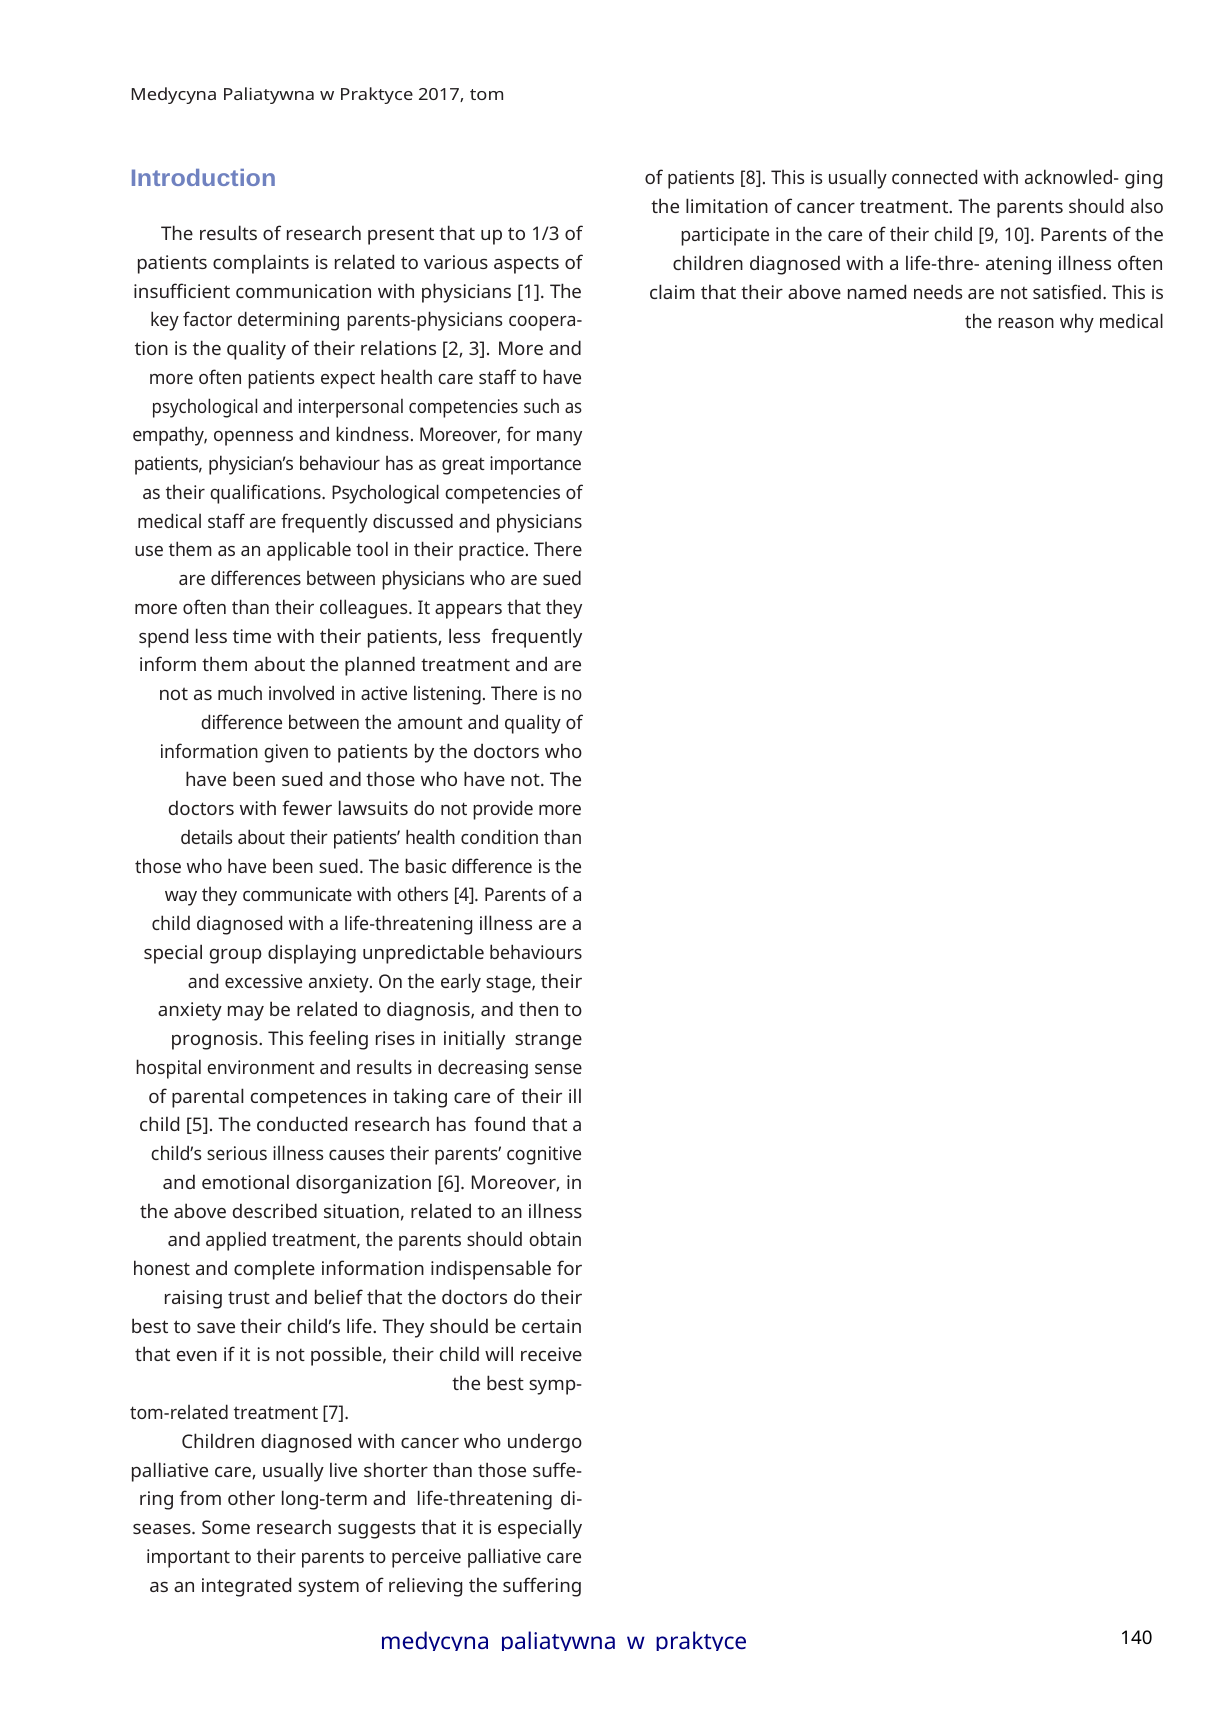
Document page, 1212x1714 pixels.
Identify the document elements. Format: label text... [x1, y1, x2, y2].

text tom-related treatment [7]. [130, 1399, 582, 1425]
subtitle Introduction [130, 164, 582, 192]
text Children diagnosed with cancer who undergo palliative care, usually live shorter than those suffe- ring from other long-term and life-threatening di- seases. Some research suggests that it is especially important to their parents to perceive palliative care as an integrated system of relieving the suffering [130, 1428, 582, 1597]
text of patients [8]. This is usually connected with acknowled- ging the limitation of cancer treatment. The parents should also participate in the care of their child [9, 10]. Parents of the children diagnosed with a life-thre- atening illness often claim that their above named needs are not satisfied. This is the reason why medical [629, 164, 1163, 333]
text The results of research present that up to 1/3 of patients complaints is related to various aspects of insufficient communication with physicians [1]. The key factor determining parents-physicians coopera- tion is the quality of their relations [2, 3]. More and more often patients expect health care staff to have psychological and interpersonal competencies such as empathy, openness and kindness. Moreover, for many patients, physician’s behaviour has as great importance as their qualifications. Psychological competencies of medical staff are frequently discussed and physicians use them as an applicable tool in their practice. There are differences between physicians who are sued more often than their colleagues. It appears that they spend less time with their patients, less frequently inform them about the planned treatment and are not as much involved in active listening. There is no difference between the amount and quality of information given to patients by the doctors who have been sued and those who have not. The doctors with fewer lawsuits do not provide more details about their patients’ health condition than those who have been sued. The basic difference is the way they communicate with others [4]. Parents of a child diagnosed with a life-threatening illness are a special group displaying unpredictable behaviours and excessive anxiety. On the early stage, their anxiety may be related to diagnosis, and then to prognosis. This feeling rises in initially strange hospital environment and results in decreasing sense of parental competences in taking care of their ill child [5]. The conducted research has found that a child’s serious illness causes their parents’ cognitive and emotional disorganization [6]. Moreover, in the above described situation, related to an illness and applied treatment, the parents should obtain honest and complete information indispensable for raising trust and belief that the doctors do their best to save their child’s life. They should be certain that even if it is not possible, their child will receive the best symp- [130, 221, 582, 1396]
